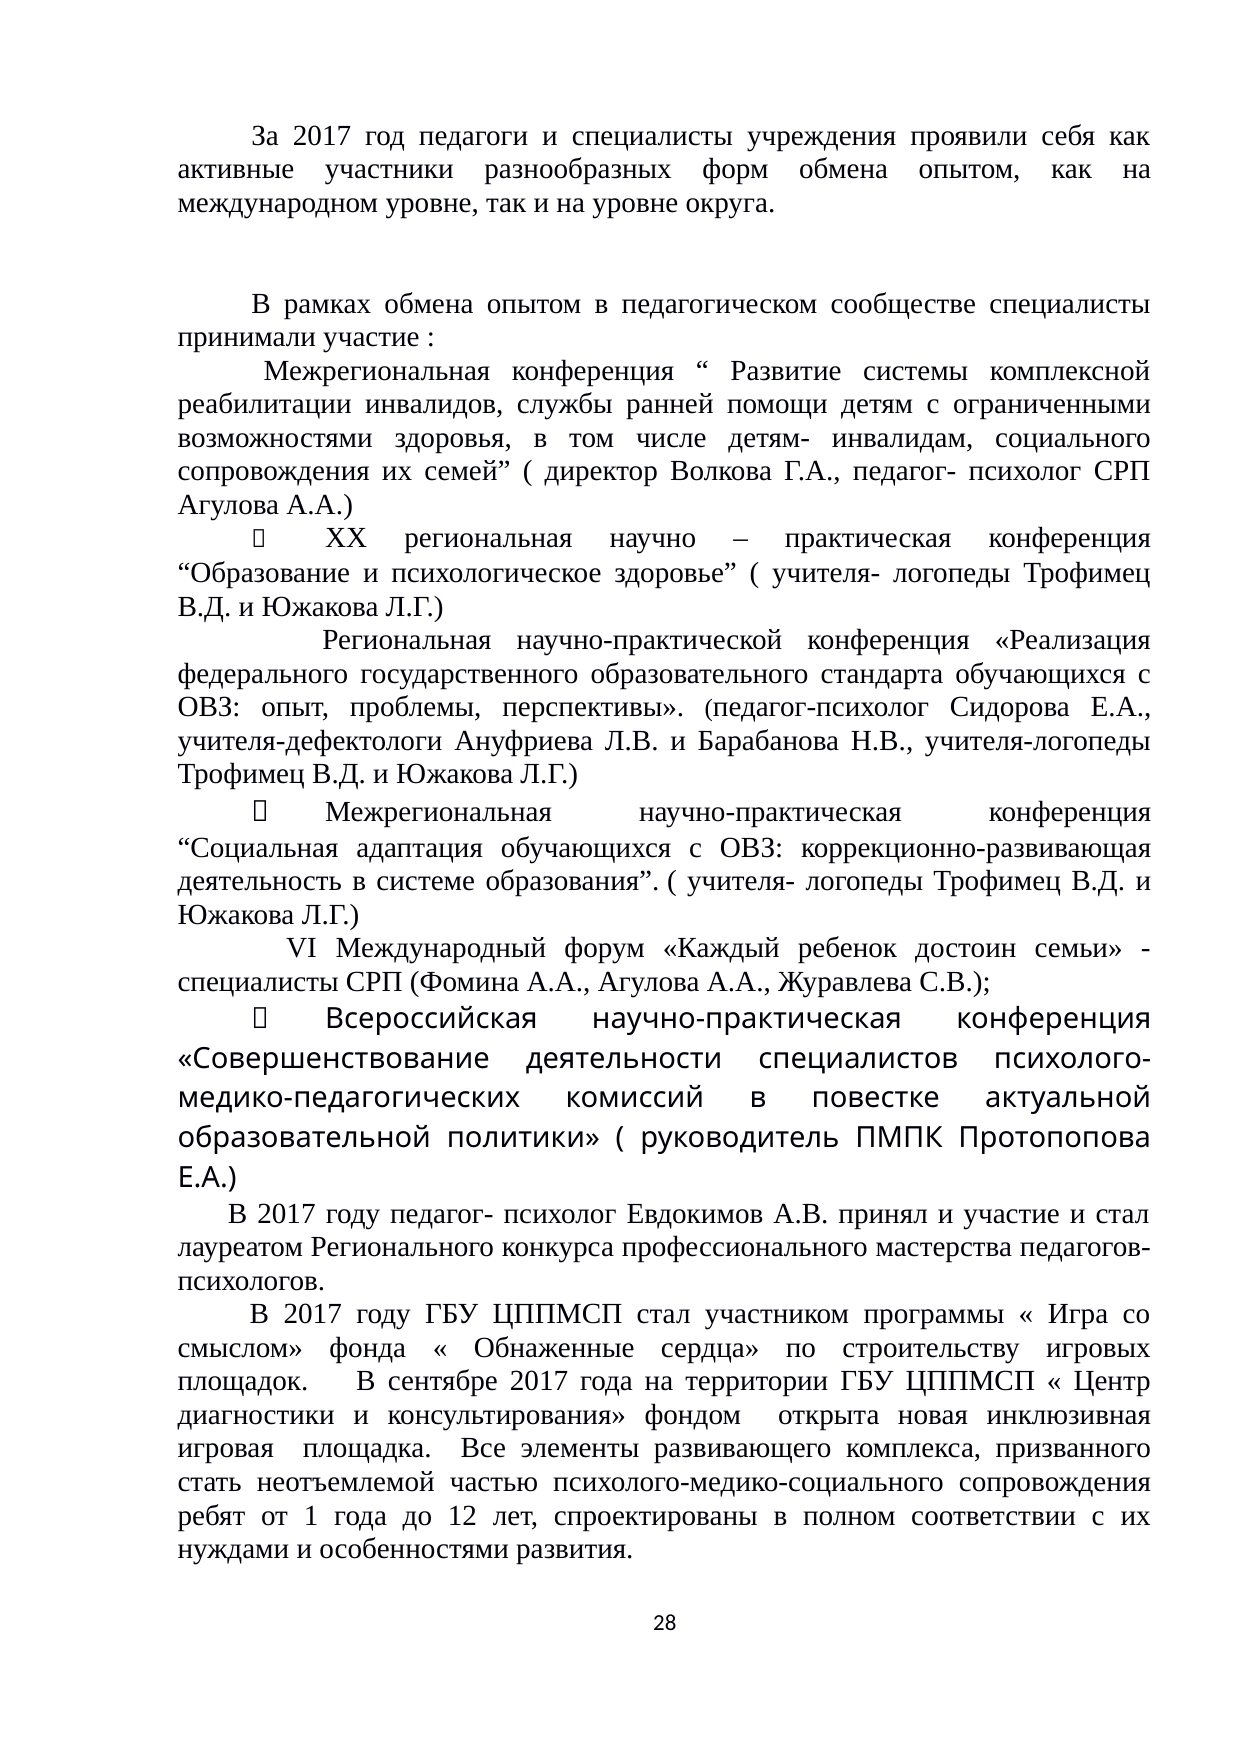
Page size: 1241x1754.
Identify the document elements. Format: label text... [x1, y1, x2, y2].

text За 2017 год педагоги и специалисты учреждения проявили себя как активные участники разнообразных форм обмена опытом, как на международном уровне, так и на уровне округа. [177, 118, 1152, 219]
list Межрегиональная конференция “ Развитие системы комплексной реабилитации инвалидов, службы ранней помощи детям с ограниченными возможностями здоровья, в том числе детям- инвалидам, социального сопровождения их семей” ( директор Волкова Г.А., педагог- психолог СРП Агулова А.А.) [177, 353, 1152, 521]
list Региональная научно-практической конференция «Реализация федерального государственного образовательного стандарта обучающихся с ОВЗ: опыт, проблемы, перспективы». (педагог-психолог Сидорова Е.А., учителя-дефектологи Ануфриева Л.В. и Барабанова Н.В., учителя-логопеды Трофимец В.Д. и Южакова Л.Г.) [177, 622, 1152, 790]
list Всероссийская научно-практическая конференция «Совершенствование деятельности специалистов психолого-медико-педагогических комиссий в повестке актуальной образовательной политики» ( руководитель ПМПК Протопопова Е.А.) [177, 997, 1152, 1196]
list Межрегиональная научно-практическая конференция “Социальная адаптация обучающихся с ОВЗ: коррекционно-развивающая деятельность в системе образования”. ( учителя- логопеды Трофимец В.Д. и Южакова Л.Г.) [177, 790, 1152, 930]
list VI Международный форум «Каждый ребенок достоин семьи» - специалисты СРП (Фомина А.А., Агулова А.А., Журавлева С.В.); [177, 930, 1152, 997]
list В 2017 году педагог- психолог Евдокимов А.В. принял и участие и стал лауреатом Регионального конкурса профессионального мастерства педагогов- психологов. [177, 1196, 1152, 1296]
list В 2017 году ГБУ ЦППМСП стал участником программы « Игра со смыслом» фонда « Обнаженные сердца» по строительству игровых площадок. В сентябре 2017 года на территории ГБУ ЦППМСП « Центр диагностики и консультирования» фондом открыта новая инклюзивная игровая площадка. Все элементы развивающего комплекса, призванного стать неотъемлемой частью психолого-медико-социального сопровождения ребят от 1 года до 12 лет, спроектированы в полном соответствии с их нуждами и особенностями развития. [177, 1296, 1152, 1565]
text В рамках обмена опытом в педагогическом сообществе специалисты принимали участие : [177, 286, 1152, 353]
list XX региональная научно – практическая конференция “Образование и психологическое здоровье” ( учителя- логопеды Трофимец В.Д. и Южакова Л.Г.) [177, 521, 1152, 622]
